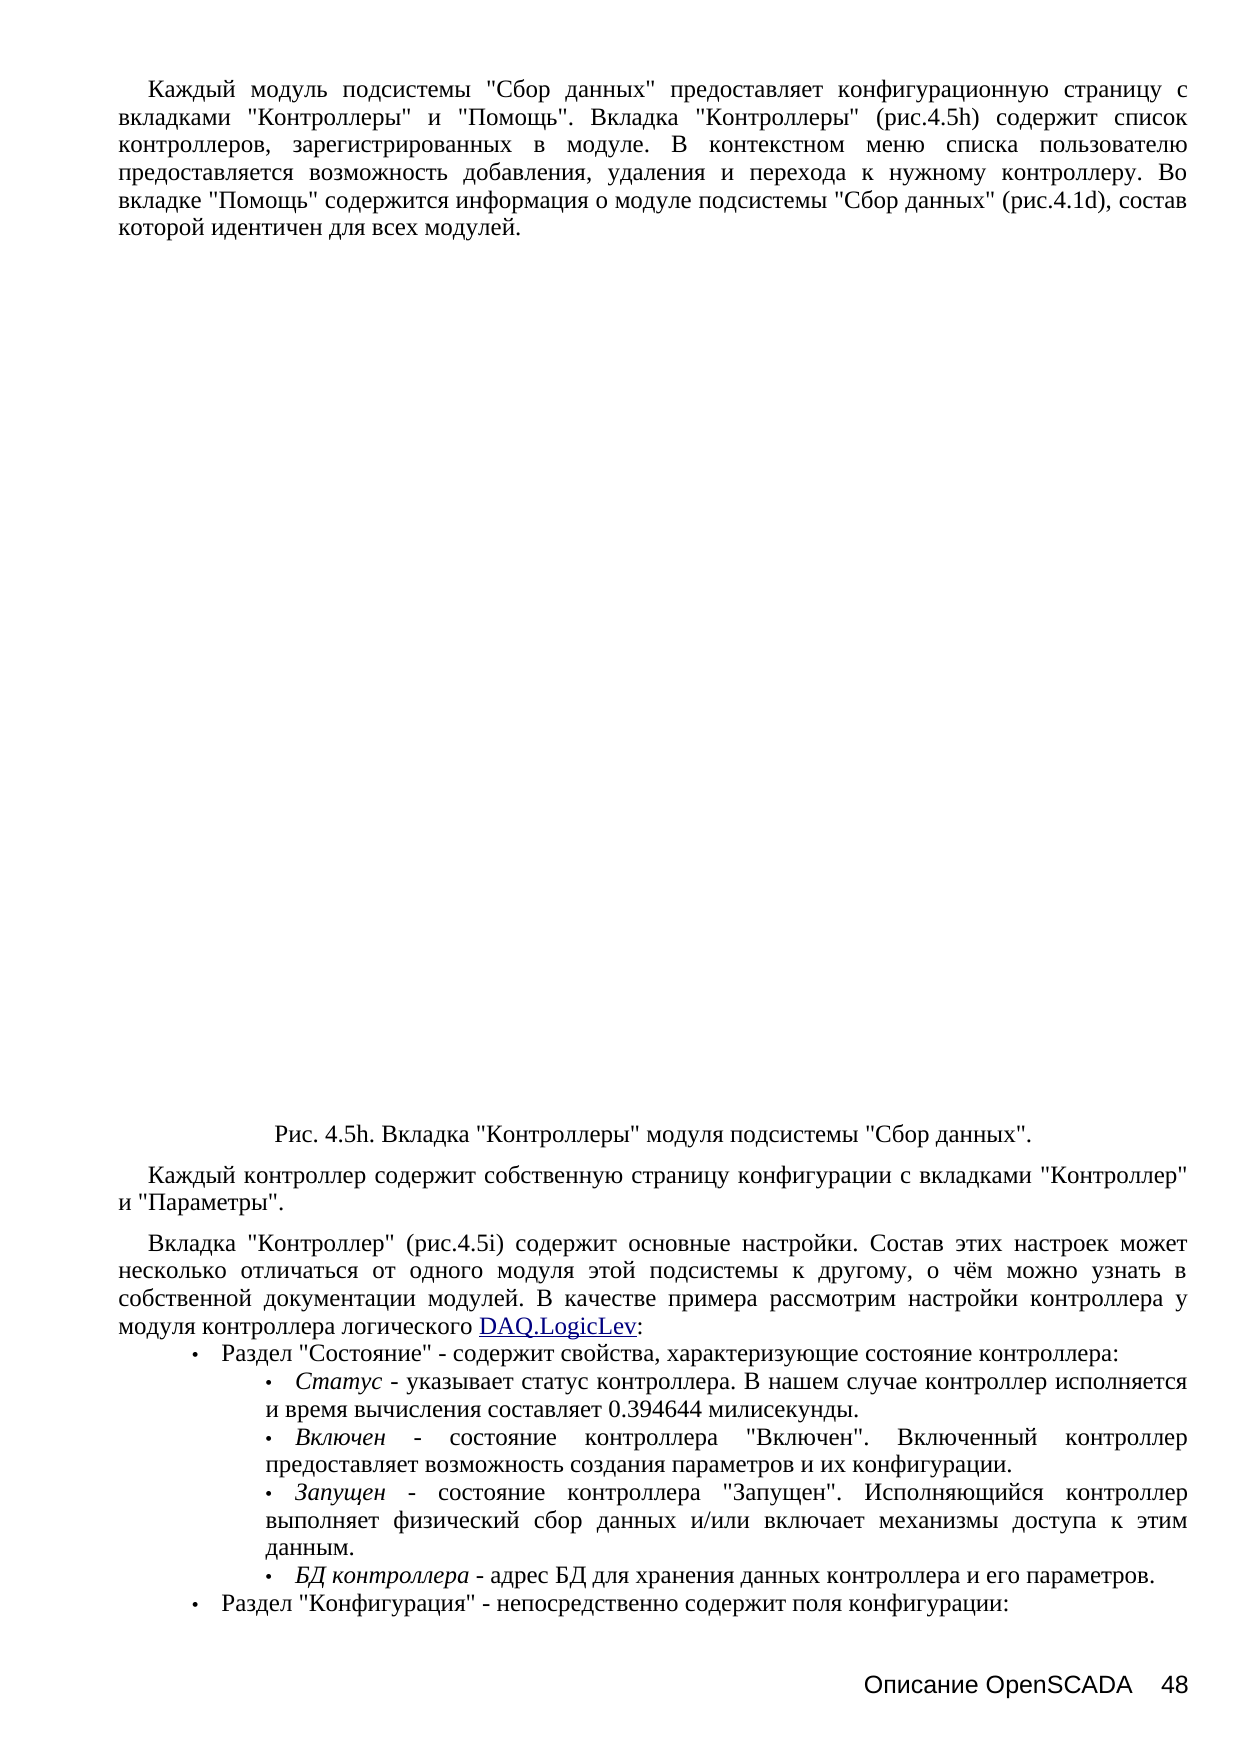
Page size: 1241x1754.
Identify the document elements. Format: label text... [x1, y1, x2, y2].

list Раздел "Конфигурация" - непосредственно содержит поля конфигурации: [162, 1589, 1188, 1617]
list Запущен - состояние контроллера "Запущен". Исполняющийся контроллер выполняет физический сбор данных и/или включает механизмы доступа к этим данным. [236, 1478, 1188, 1561]
list Включен - состояние контроллера "Включен". Включенный контроллер предоставляет возможность создания параметров и их конфигурации. [236, 1423, 1188, 1478]
list БД контроллера - адрес БД для хранения данных контроллера и его параметров. [236, 1561, 1188, 1589]
list Раздел "Состояние" - содержит свойства, характеризующие состояние контроллера: [162, 1339, 1188, 1367]
text Вкладка "Контроллер" (рис.4.5i) содержит основные настройки. Состав этих настроек может несколько отличаться от одного модуля этой подсистемы к другому, о чём можно узнать в собственной документации модулей. В качестве примера рассмотрим настройки контроллера у модуля контроллера логического DAQ.LogicLev: [118, 1229, 1188, 1339]
text Каждый контроллер содержит собственную страницу конфигурации с вкладками "Контроллер" и "Параметры". [118, 1161, 1188, 1216]
text Рис. 4.5h. Вкладка "Контроллеры" модуля подсистемы "Сбор данных". [118, 254, 1188, 1148]
list Статус - указывает статус контроллера. В нашем случае контроллер исполняется и время вычисления составляет 0.394644 милисекунды. [236, 1367, 1188, 1423]
text Каждый модуль подсистемы "Сбор данных" предоставляет конфигурационную страницу с вкладками "Контроллеры" и "Помощь". Вкладка "Контроллеры" (рис.4.5h) содержит список контроллеров, зарегистрированных в модуле. В контекстном меню списка пользователю предоставляется возможность добавления, удаления и перехода к нужному контроллеру. Во вкладке "Помощь" содержится информация о модуле подсистемы "Сбор данных" (рис.4.1d), состав которой идентичен для всех модулей. [118, 75, 1188, 241]
